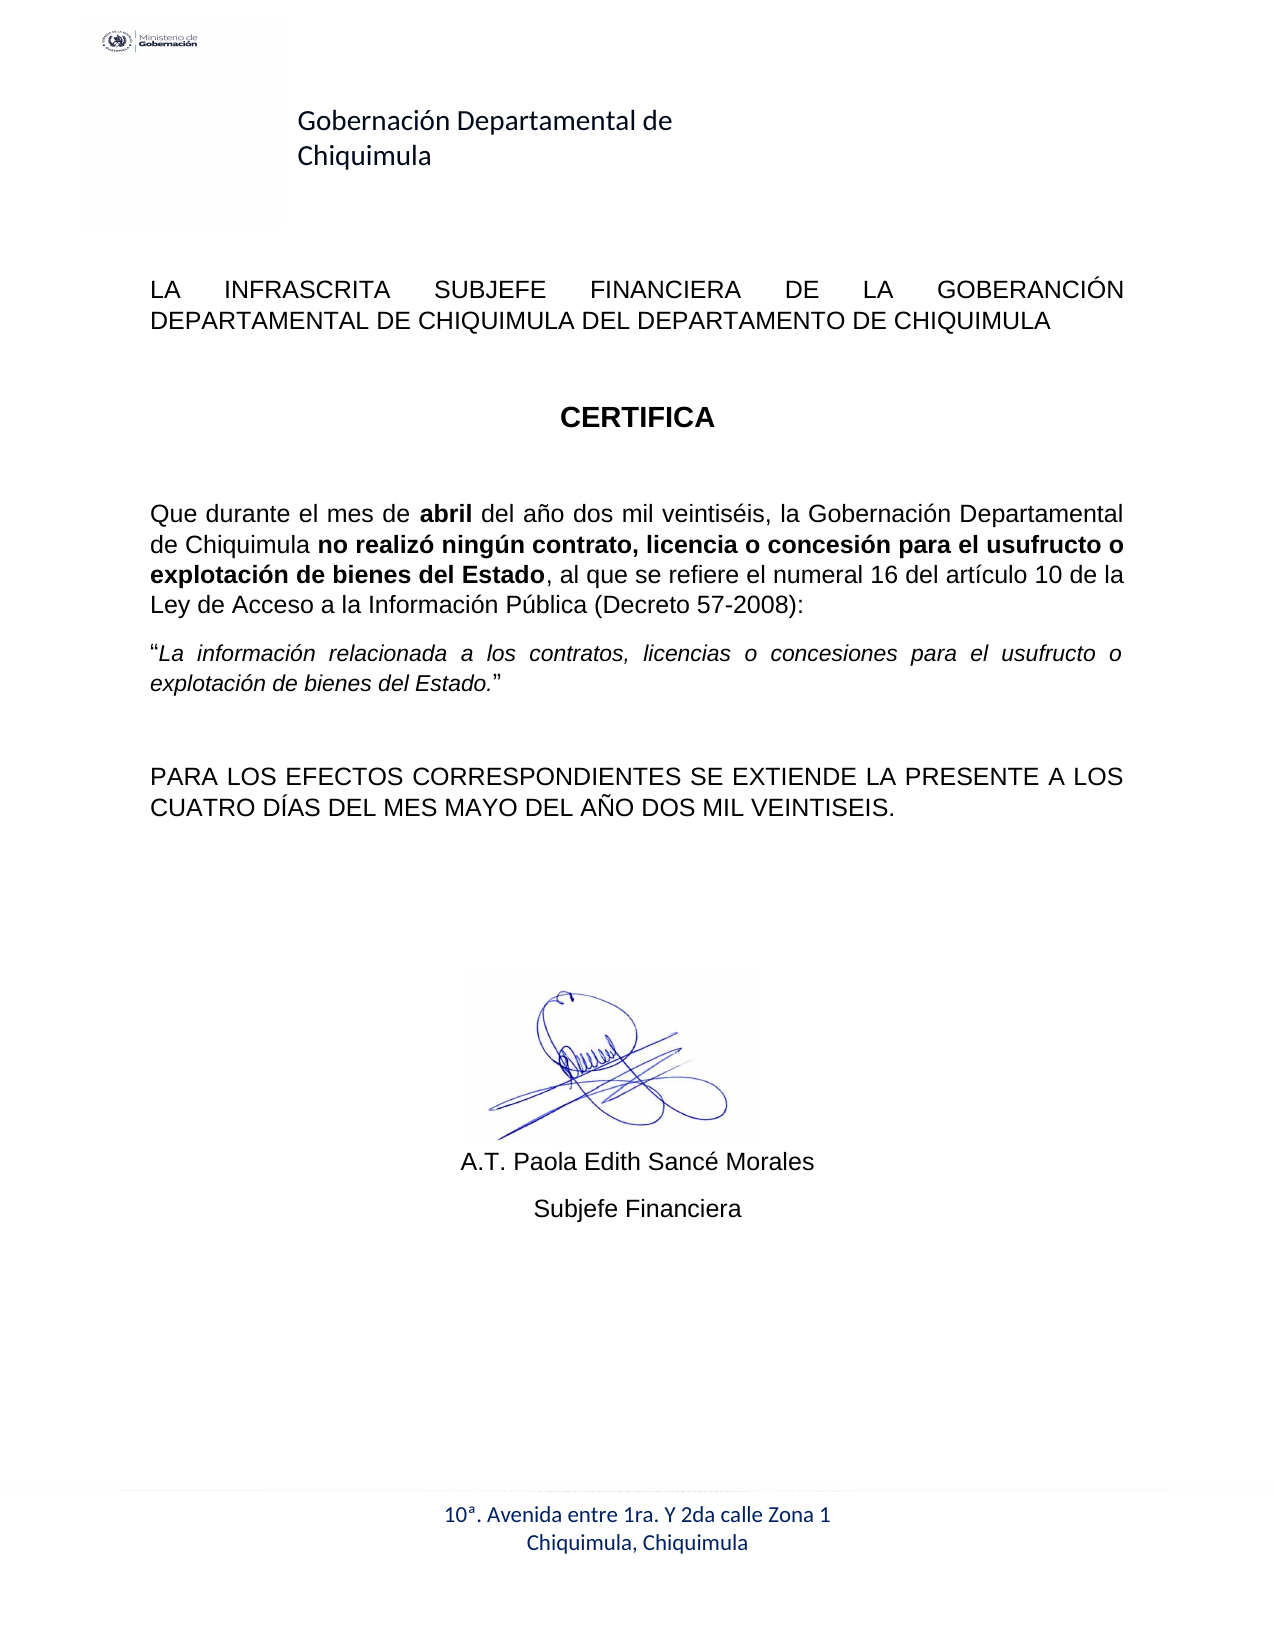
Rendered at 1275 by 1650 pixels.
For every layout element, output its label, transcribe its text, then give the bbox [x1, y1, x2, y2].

text LA INFRASCRITA SUBJEFE FINANCIERA DE LA GOBERANCIÓN DEPARTAMENTAL DE CHIQUIMULA DEL DEPARTAMENTO DE CHIQUIMULA [150, 275, 1125, 334]
text CERTIFICA [150, 400, 1125, 433]
text “La información relacionada a los contratos, licencias o concesiones para el usufructo o explotación de bienes del Estado.” [150, 638, 1125, 697]
text PARA LOS EFECTOS CORRESPONDIENTES SE EXTIENDE LA PRESENTE A LOS CUATRO DÍAS DEL MES MAYO DEL AÑO DOS MIL VEINTISEIS. [150, 762, 1125, 821]
text Subjefe Financiera [150, 1193, 1125, 1222]
text Que durante el mes de abril del año dos mil veintiséis, la Gobernación Departamental de Chiquimula no realizó ningún contrato, licencia o concesión para el usufructo o explotación de bienes del Estado, al que se refiere el numeral 16 del artículo 10 de la Ley de Acceso a la Información Pública (Decreto 57-2008): [150, 499, 1125, 619]
text A.T. Paola Edith Sancé Morales [150, 980, 1125, 1175]
